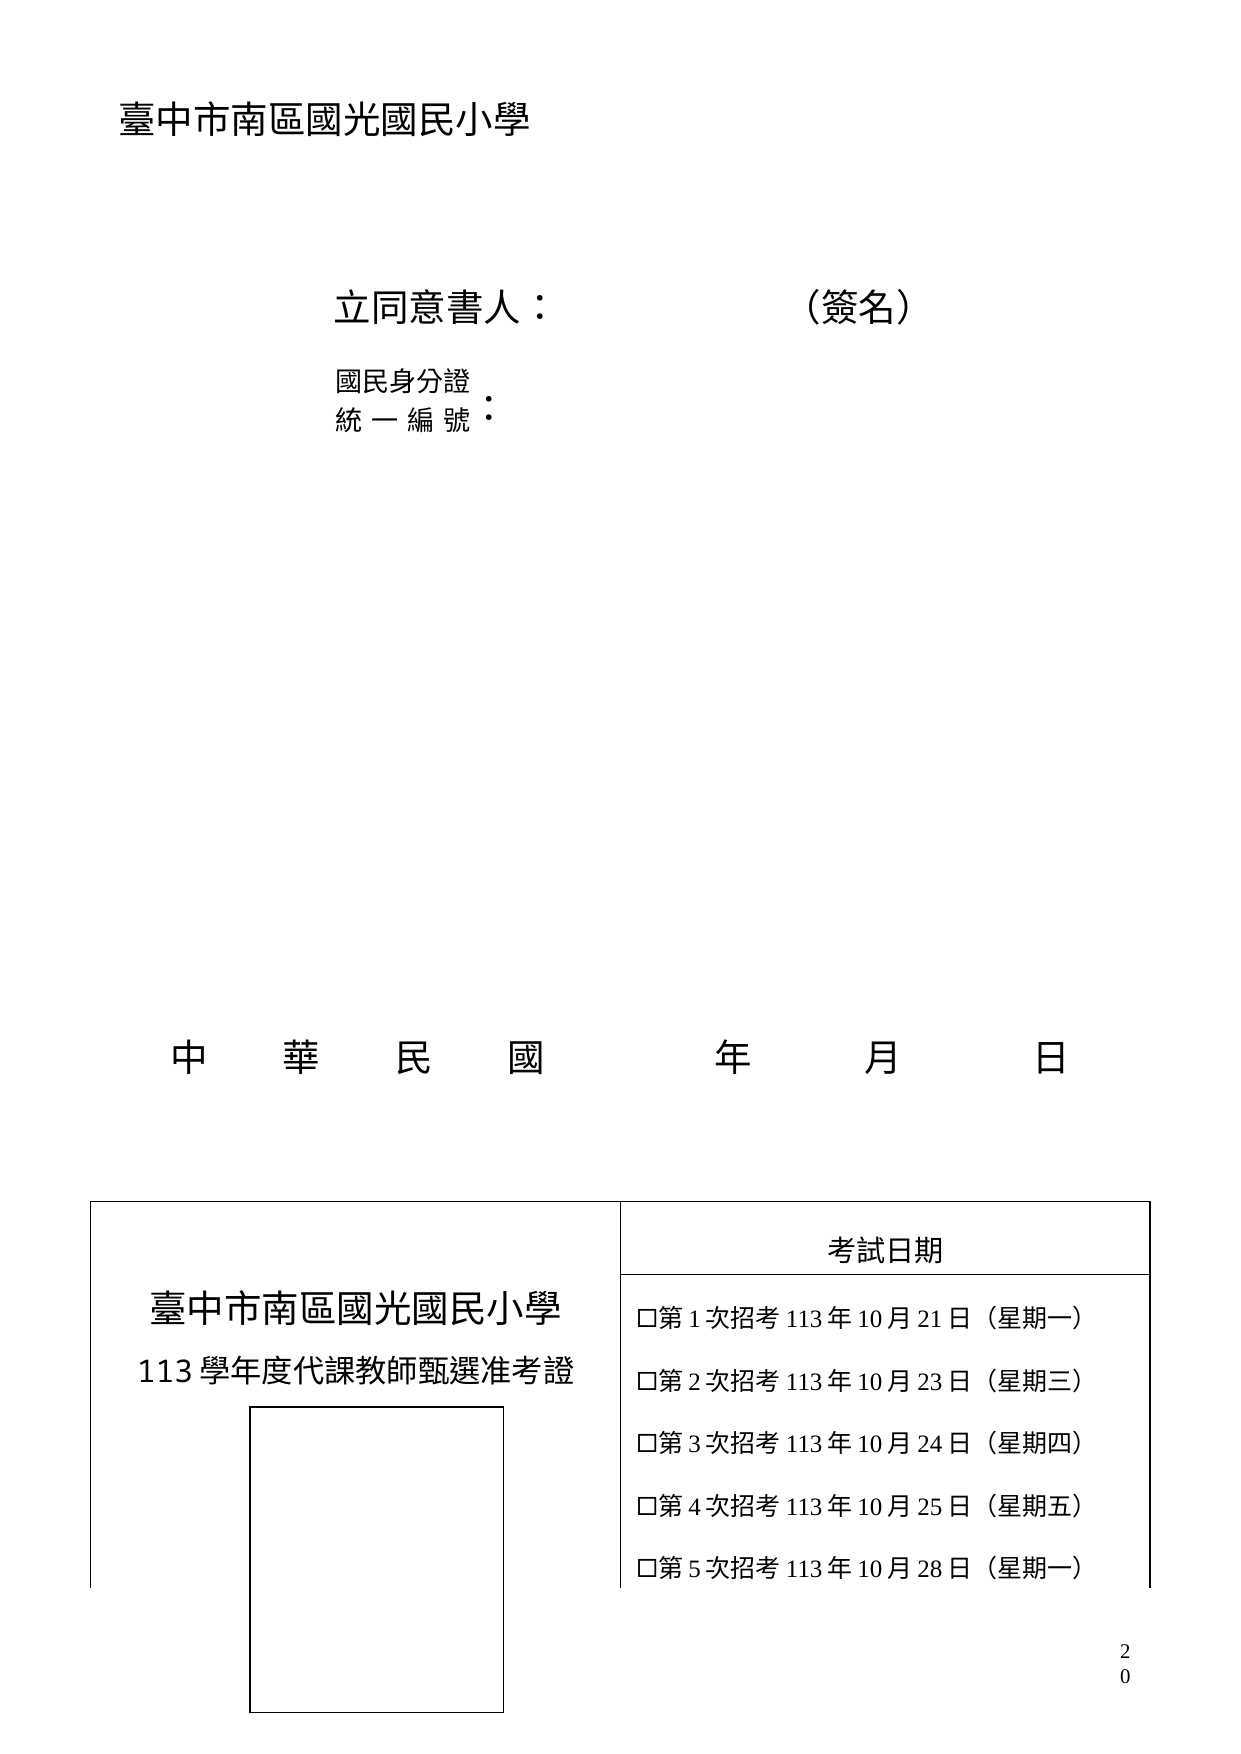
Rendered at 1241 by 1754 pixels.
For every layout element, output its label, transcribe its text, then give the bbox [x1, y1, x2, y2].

text 臺中市南區國光國民小學 [118, 76, 1122, 138]
table_cell 第1次招考113年10月21日（星期一） 第2次招考113年10月23日（星期三） 第3次招考113年10月24日（星期四） 第4次招考113年10月25日（星期五） 第5次招考113年10月28日（星期一） [621, 1275, 1149, 1587]
text 國民身分證統一編號： [118, 326, 1122, 451]
table_header 考試日期 [621, 1202, 1149, 1274]
text 中 華 民 國 年 月 日 [118, 1013, 1122, 1076]
text 立同意書人： （簽名） [118, 263, 1122, 326]
table_header 臺中市南區國光國民小學 113學年度代課教師甄選准考證 甄選類別： 國小代課教師：自然專長科任 編號： 姓名： [91, 1202, 620, 1587]
